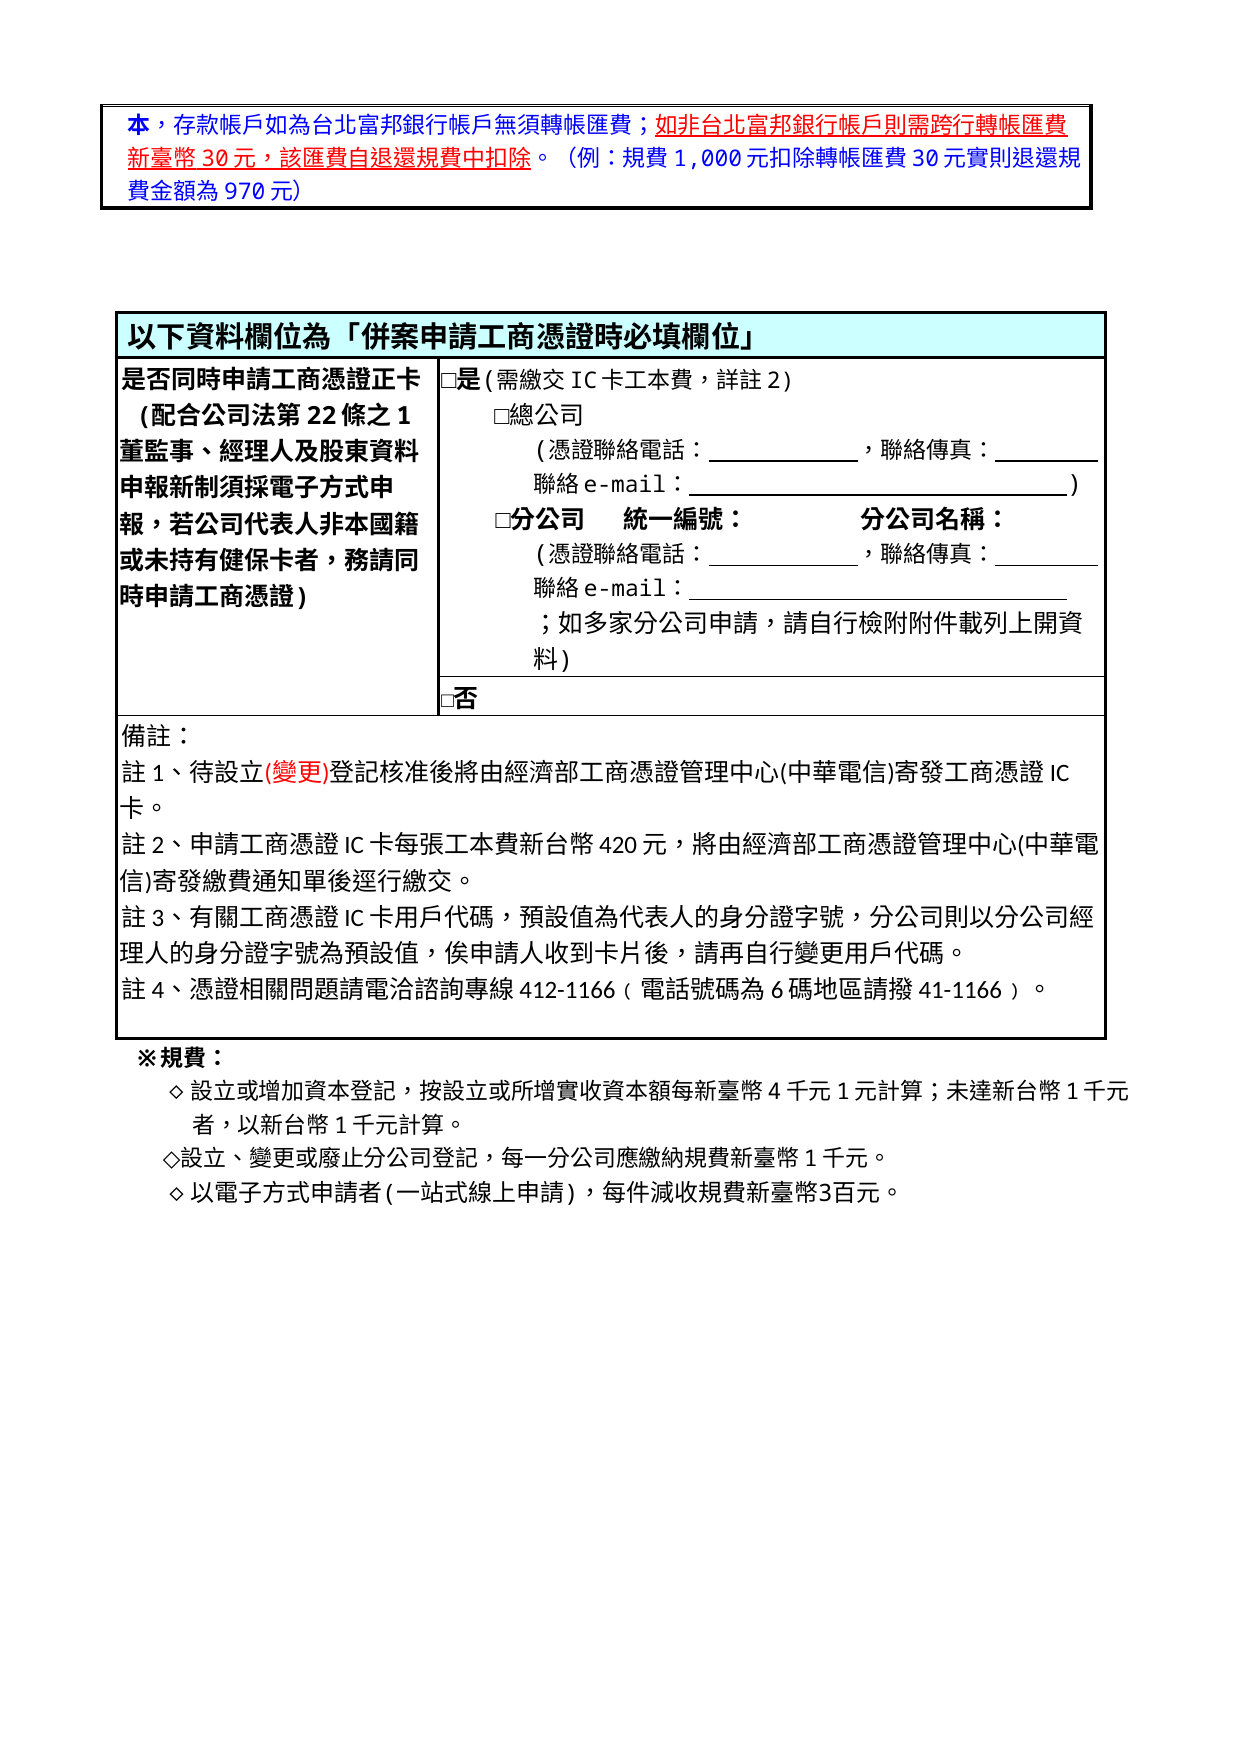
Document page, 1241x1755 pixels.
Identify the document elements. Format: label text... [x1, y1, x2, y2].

text ◇以電子方式申請者(一站式線上申請)，每件減收規費新臺幣3百元。 [163, 1173, 1122, 1208]
text ◇設立或增加資本登記，按設立或所增實收資本額每新臺幣4千元1元計算；未達新台幣1千元者，以新台幣1千元計算。 [133, 1073, 1122, 1140]
table_cell 是否同時申請工商憑證正卡 (配合公司法第22條之1董監事、經理人及股東資料申報新制須採電子方式申報，若公司代表人非本國籍或未持有健保卡者，務請同時申請工商憑證) [118, 359, 437, 715]
table_cell 備註： 註1、待設立(變更)登記核准後將由經濟部工商憑證管理中心(中華電信)寄發工商憑證IC卡。 註2、申請工商憑證IC卡每張工本費新台幣420元，將由經濟部工商憑證管理中心(中華電信)寄發繳費通知單後逕行繳交。 註3、有關工商憑證IC卡用戶代碼，預設值為代表人的身分證字號，分公司則以分公司經理人的身分證字號為預設值，俟申請人收到卡片後，請再自行變更用戶代碼。 註4、憑證相關問題請電洽諮詢專線412-1166﹙電話號碼為6碼地區請撥41-1166﹚。 [118, 716, 1104, 1037]
text ※規費： [133, 1040, 1078, 1073]
text ◇設立、變更或廢止分公司登記，每一分公司應繳納規費新臺幣1千元。 [163, 1140, 1078, 1173]
table_cell [102, 210, 1091, 244]
table_cell 本，存款帳戶如為台北富邦銀行帳戶無須轉帳匯費；如非台北富邦銀行帳戶則需跨行轉帳匯費新臺幣30元，該匯費自退還規費中扣除。（例：規費1,000元扣除轉帳匯費30元實則退還規費金額為970元） [103, 107, 1089, 206]
table_cell □是(需繳交IC卡工本費，詳註2) □總公司 (憑證聯絡電話： ，聯絡傳真： 聯絡e-mail： ) □分公司 統一編號： 分公司名稱： (憑證聯絡電話： ，聯絡傳真： 聯絡e-mail： ；如多家分公司申請，請自行檢附附件載列上開資料) [440, 359, 1104, 676]
table_cell [102, 244, 1091, 279]
table_header 以下資料欄位為「併案申請工商憑證時必填欄位」 [118, 314, 1104, 356]
table_cell □否 [440, 677, 1104, 715]
